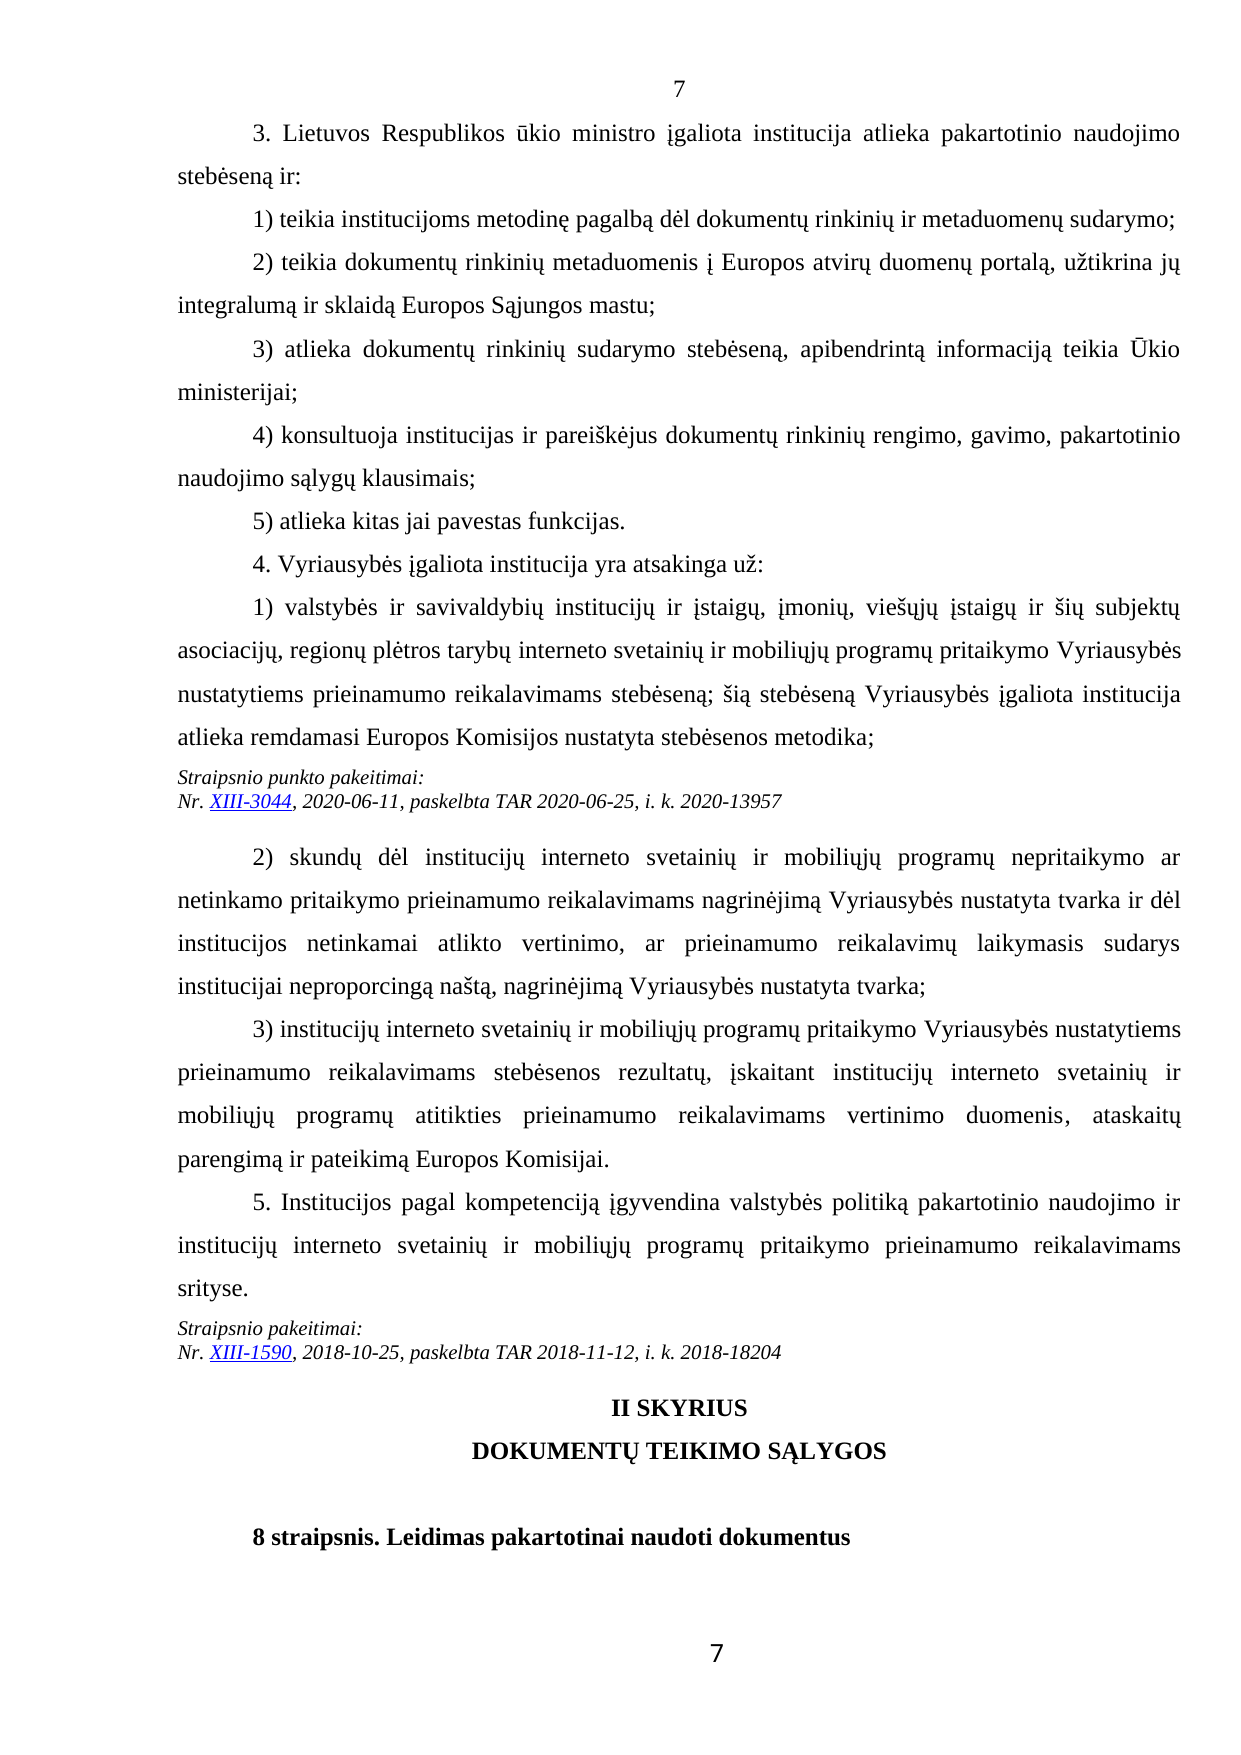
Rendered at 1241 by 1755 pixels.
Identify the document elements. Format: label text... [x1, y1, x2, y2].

text II SKYRIUS [177, 1393, 1181, 1422]
text 8 straipsnis. Leidimas pakartotinai naudoti dokumentus [177, 1522, 1181, 1551]
text 3) institucijų interneto svetainių ir mobiliųjų programų pritaikymo Vyriausybės nustatytiems prieinamumo reikalavimams stebėsenos rezultatų, įskaitant institucijų interneto svetainių ir mobiliųjų programų atitikties prieinamumo reikalavimams vertinimo duomenis, ataskaitų parengimą ir pateikimą Europos Komisijai. [177, 1014, 1181, 1172]
text 2) teikia dokumentų rinkinių metaduomenis į Europos atvirų duomenų portalą, užtikrina jų integralumą ir sklaidą Europos Sąjungos mastu; [177, 247, 1181, 319]
text 4) konsultuoja institucijas ir pareiškėjus dokumentų rinkinių rengimo, gavimo, pakartotinio naudojimo sąlygų klausimais; [177, 420, 1181, 492]
text 3. Lietuvos Respublikos ūkio ministro įgaliota institucija atlieka pakartotinio naudojimo stebėseną ir: [177, 118, 1181, 190]
text 5) atlieka kitas jai pavestas funkcijas. [177, 506, 1181, 535]
text 5. Institucijos pagal kompetenciją įgyvendina valstybės politiką pakartotinio naudojimo ir institucijų interneto svetainių ir mobiliųjų programų pritaikymo prieinamumo reikalavimams srityse. [177, 1187, 1181, 1302]
text 4. Vyriausybės įgaliota institucija yra atsakinga už: [177, 549, 1181, 578]
text Nr. XIII-3044, 2020-06-11, paskelbta TAR 2020-06-25, i. k. 2020-13957 [177, 789, 1181, 813]
text Nr. XIII-1590, 2018-10-25, paskelbta TAR 2018-11-12, i. k. 2018-18204 [177, 1340, 1181, 1364]
text 3) atlieka dokumentų rinkinių sudarymo stebėseną, apibendrintą informaciją teikia Ūkio ministerijai; [177, 334, 1181, 406]
text 1) valstybės ir savivaldybių institucijų ir įstaigų, įmonių, viešųjų įstaigų ir šių subjektų asociacijų, regionų plėtros tarybų interneto svetainių ir mobiliųjų programų pritaikymo Vyriausybės nustatytiems prieinamumo reikalavimams stebėseną; šią stebėseną Vyriausybės įgaliota institucija atlieka remdamasi Europos Komisijos nustatyta stebėsenos metodika; [177, 592, 1181, 751]
text DOKUMENTŲ TEIKIMO SĄLYGOS [177, 1436, 1181, 1465]
text Straipsnio punkto pakeitimai: [177, 765, 1181, 789]
text 1) teikia institucijoms metodinę pagalbą dėl dokumentų rinkinių ir metaduomenų sudarymo; [177, 204, 1181, 233]
text Straipsnio pakeitimai: [177, 1316, 1181, 1340]
text 2) skundų dėl institucijų interneto svetainių ir mobiliųjų programų nepritaikymo ar netinkamo pritaikymo prieinamumo reikalavimams nagrinėjimą Vyriausybės nustatyta tvarka ir dėl institucijos netinkamai atlikto vertinimo, ar prieinamumo reikalavimų laikymasis sudarys institucijai neproporcingą naštą, nagrinėjimą Vyriausybės nustatyta tvarka; [177, 842, 1181, 1000]
